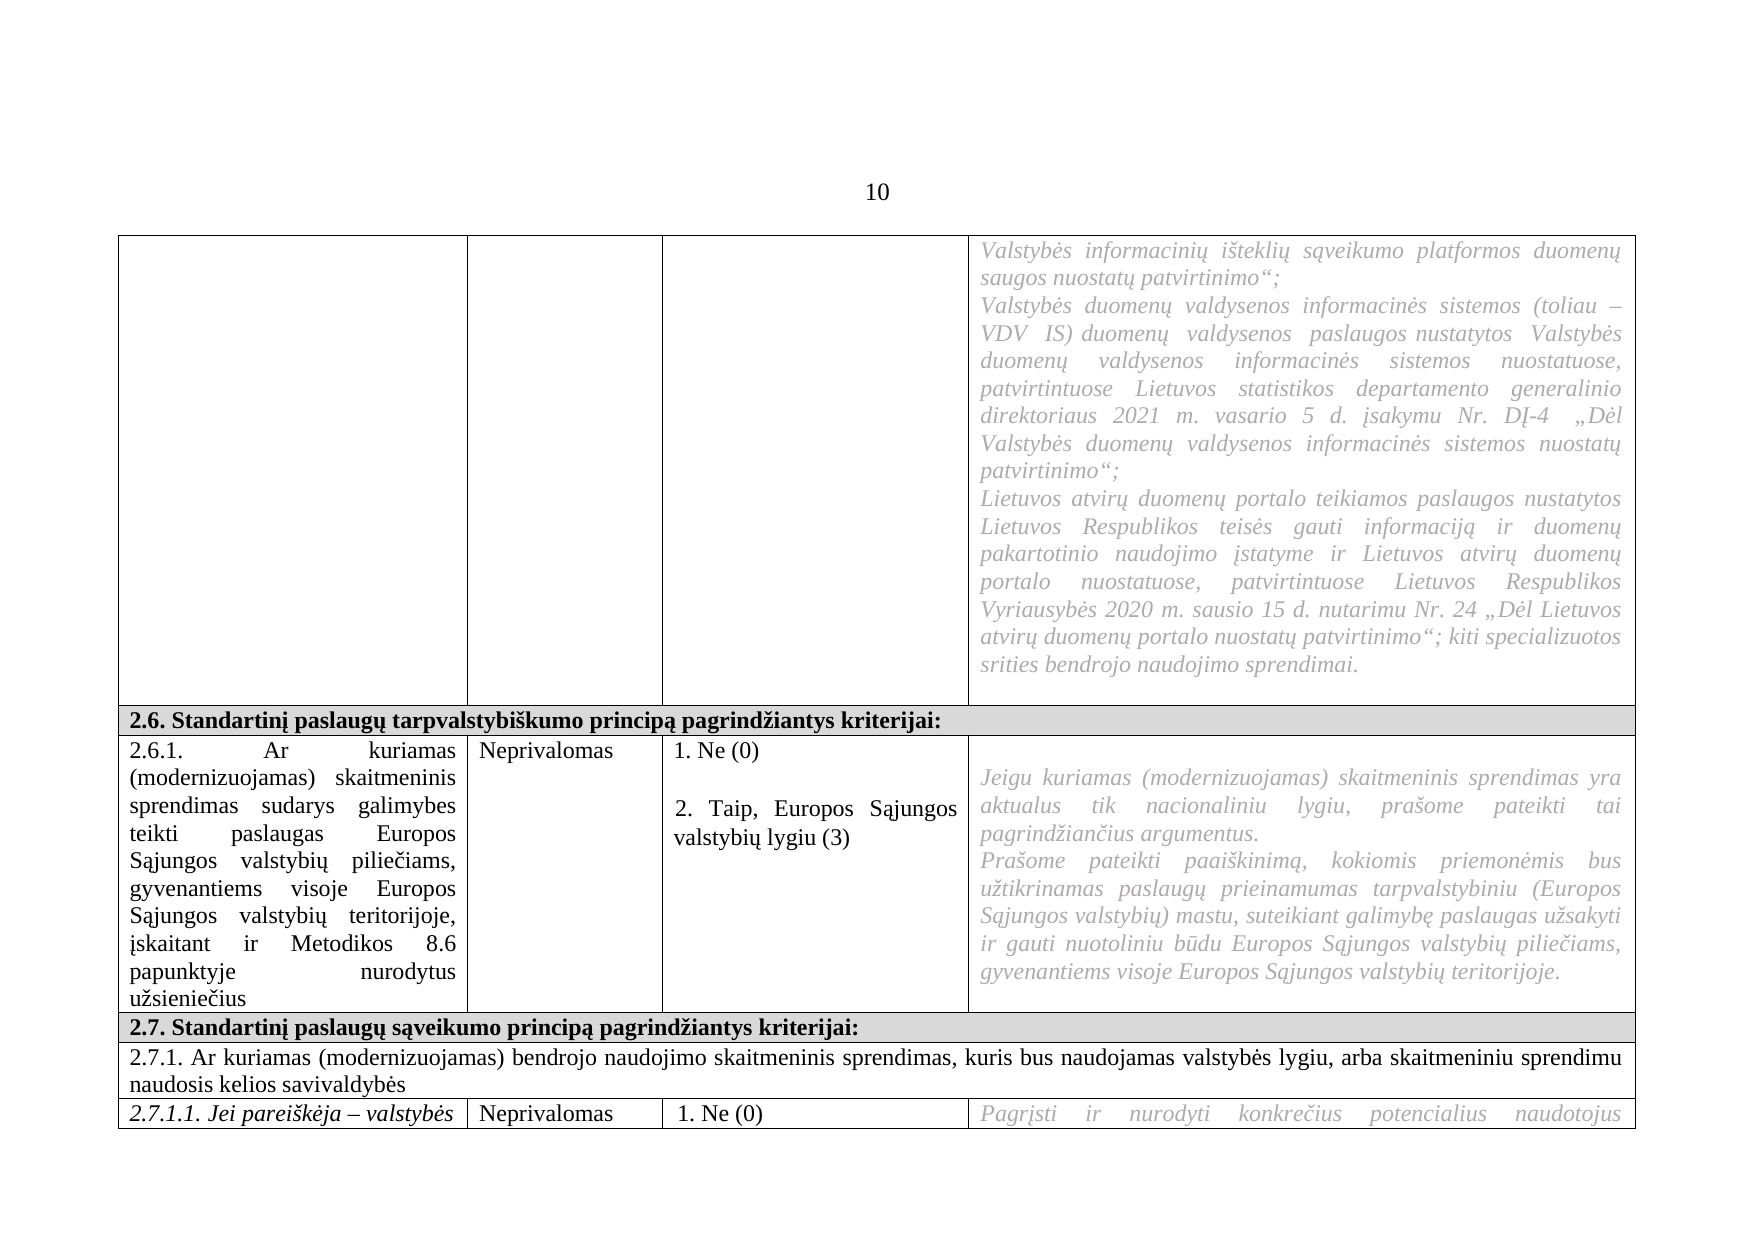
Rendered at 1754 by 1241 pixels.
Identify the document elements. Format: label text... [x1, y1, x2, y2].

table_cell Neprivalomas [468, 1099, 662, 1128]
table_cell Neprivalomas [468, 736, 662, 1012]
table_cell 2.6.1. Ar kuriamas (modernizuojamas) skaitmeninis sprendimas sudarys galimybes teikti paslaugas Europos Sąjungos valstybių piliečiams, gyvenantiems visoje Europos Sąjungos valstybių teritorijoje, įskaitant ir Metodikos 8.6 papunktyje nurodytus užsieniečius [119, 736, 467, 1012]
table_cell 2.7. Standartinį paslaugų sąveikumo principą pagrindžiantys kriterijai: [119, 1013, 1635, 1042]
table_cell [468, 236, 662, 705]
table_cell Jeigu kuriamas (modernizuojamas) skaitmeninis sprendimas yra aktualus tik nacionaliniu lygiu, prašome pateikti tai pagrindžiančius argumentus. Prašome pateikti paaiškinimą, kokiomis priemonėmis bus užtikrinamas paslaugų prieinamumas tarpvalstybiniu (Europos Sąjungos valstybių) mastu, suteikiant galimybę paslaugas užsakyti ir gauti nuotoliniu būdu Europos Sąjungos valstybių piliečiams, gyvenantiems visoje Europos Sąjungos valstybių teritorijoje. [969, 736, 1635, 1012]
table_cell 1. Ne (0) [663, 1099, 968, 1128]
table_cell Pagrįsti ir nurodyti konkrečius potencialius naudotojus [969, 1099, 1635, 1128]
table_cell [663, 236, 968, 705]
table_cell [119, 236, 467, 705]
table_cell 2.7.1. Ar kuriamas (modernizuojamas) bendrojo naudojimo skaitmeninis sprendimas, kuris bus naudojamas valstybės lygiu, arba skaitmeniniu sprendimu naudosis kelios savivaldybės [119, 1043, 1635, 1098]
table_cell 1. Ne (0) 2. Taip, Europos Sąjungos valstybių lygiu (3) [663, 736, 968, 1012]
table_cell 2.7.1.1. Jei pareiškėja – valstybės [119, 1099, 467, 1128]
table_cell 2.6. Standartinį paslaugų tarpvalstybiškumo principą pagrindžiantys kriterijai: [119, 706, 1635, 735]
table_cell Valstybės informacinių išteklių sąveikumo platformos duomenų saugos nuostatų patvirtinimo“; Valstybės duomenų valdysenos informacinės sistemos (toliau – VDV IS) duomenų valdysenos paslaugos nustatytos Valstybės duomenų valdysenos informacinės sistemos nuostatuose, patvirtintuose Lietuvos statistikos departamento generalinio direktoriaus 2021 m. vasario 5 d. įsakymu Nr. DĮ-4 „Dėl Valstybės duomenų valdysenos informacinės sistemos nuostatų patvirtinimo“; Lietuvos atvirų duomenų portalo teikiamos paslaugos nustatytos Lietuvos Respublikos teisės gauti informaciją ir duomenų pakartotinio naudojimo įstatyme ir Lietuvos atvirų duomenų portalo nuostatuose, patvirtintuose Lietuvos Respublikos Vyriausybės 2020 m. sausio 15 d. nutarimu Nr. 24 „Dėl Lietuvos atvirų duomenų portalo nuostatų patvirtinimo“; kiti specializuotos srities bendrojo naudojimo sprendimai. [969, 236, 1635, 705]
